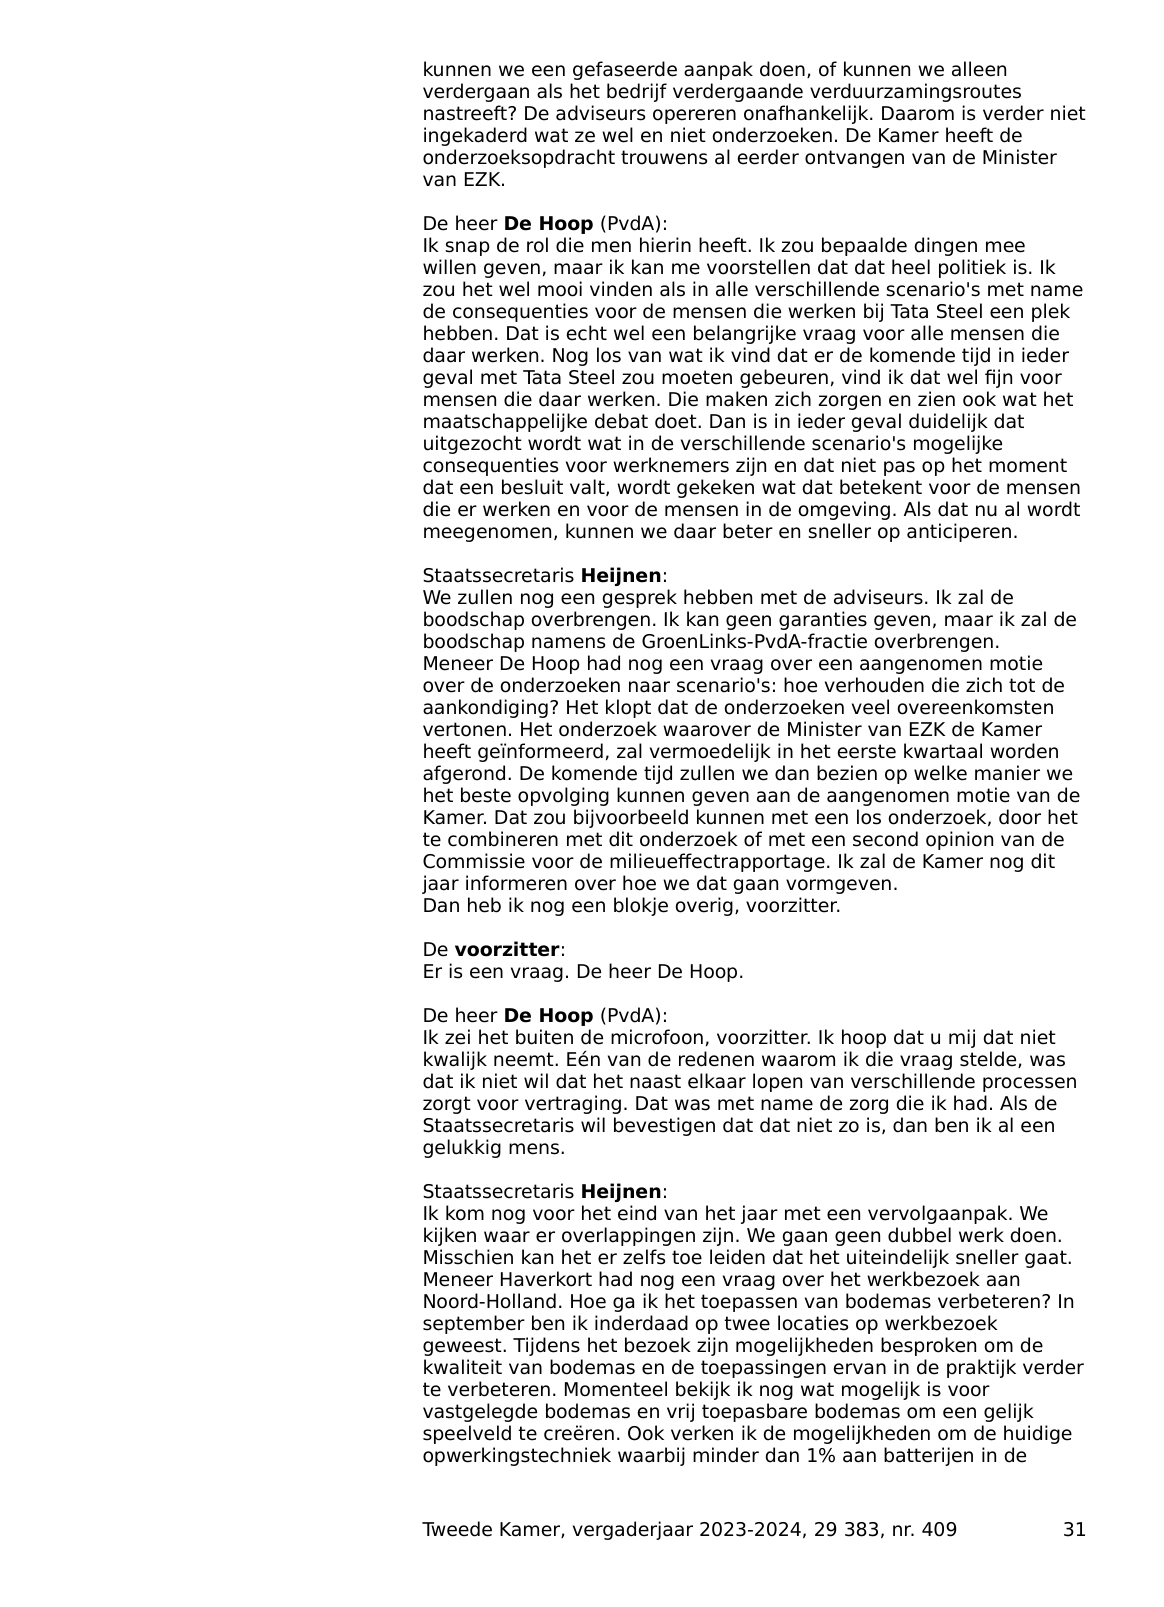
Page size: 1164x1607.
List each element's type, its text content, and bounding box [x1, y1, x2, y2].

text We zullen nog een gesprek hebben met de adviseurs. Ik zal de boodschap overbrengen. Ik kan geen garanties geven, maar ik zal de boodschap namens de GroenLinks-PvdA-fractie overbrengen. [422, 587, 1087, 653]
text Er is een vraag. De heer De Hoop. [422, 961, 1087, 983]
text Ik kom nog voor het eind van het jaar met een vervolgaanpak. We kijken waar er overlappingen zijn. We gaan geen dubbel werk doen. Misschien kan het er zelfs toe leiden dat het uiteindelijk sneller gaat. [422, 1203, 1087, 1269]
text Staatssecretaris Heijnen: [422, 565, 1087, 587]
text De voorzitter: [422, 939, 1087, 961]
text Staatssecretaris Heijnen: [422, 1181, 1087, 1203]
text De heer De Hoop (PvdA): [422, 213, 1087, 235]
text Ik snap de rol die men hierin heeft. Ik zou bepaalde dingen mee willen geven, maar ik kan me voorstellen dat dat heel politiek is. Ik zou het wel mooi vinden als in alle verschillende scenario's met name de consequenties voor de mensen die werken bij Tata Steel een plek hebben. Dat is echt wel een belangrijke vraag voor alle mensen die daar werken. Nog los van wat ik vind dat er de komende tijd in ieder geval met Tata Steel zou moeten gebeuren, vind ik dat wel fijn voor mensen die daar werken. Die maken zich zorgen en zien ook wat het maatschappelijke debat doet. Dan is in ieder geval duidelijk dat uitgezocht wordt wat in de verschillende scenario's mogelijke consequenties voor werknemers zijn en dat niet pas op het moment dat een besluit valt, wordt gekeken wat dat betekent voor de mensen die er werken en voor de mensen in de omgeving. Als dat nu al wordt meegenomen, kunnen we daar beter en sneller op anticiperen. [422, 235, 1087, 543]
text Ik zei het buiten de microfoon, voorzitter. Ik hoop dat u mij dat niet kwalijk neemt. Eén van de redenen waarom ik die vraag stelde, was dat ik niet wil dat het naast elkaar lopen van verschillende processen zorgt voor vertraging. Dat was met name de zorg die ik had. Als de Staatssecretaris wil bevestigen dat dat niet zo is, dan ben ik al een gelukkig mens. [422, 1027, 1087, 1159]
text Meneer Haverkort had nog een vraag over het werkbezoek aan Noord-Holland. Hoe ga ik het toepassen van bodemas verbeteren? In september ben ik inderdaad op twee locaties op werkbezoek geweest. Tijdens het bezoek zijn mogelijkheden besproken om de kwaliteit van bodemas en de toepassingen ervan in de praktijk verder te verbeteren. Momenteel bekijk ik nog wat mogelijk is voor vastgelegde bodemas en vrij toepasbare bodemas om een gelijk speelveld te creëren. Ook verken ik de mogelijkheden om de huidige opwerkingstechniek waarbij minder dan 1% aan batterijen in de [422, 1269, 1087, 1467]
text Meneer De Hoop had nog een vraag over een aangenomen motie over de onderzoeken naar scenario's: hoe verhouden die zich tot de aankondiging? Het klopt dat de onderzoeken veel overeenkomsten vertonen. Het onderzoek waarover de Minister van EZK de Kamer heeft geïnformeerd, zal vermoedelijk in het eerste kwartaal worden afgerond. De komende tijd zullen we dan bezien op welke manier we het beste opvolging kunnen geven aan de aangenomen motie van de Kamer. Dat zou bijvoorbeeld kunnen met een los onderzoek, door het te combineren met dit onderzoek of met een second opinion van de Commissie voor de milieueffectrapportage. Ik zal de Kamer nog dit jaar informeren over hoe we dat gaan vormgeven. [422, 653, 1087, 895]
text De heer De Hoop (PvdA): [422, 1005, 1087, 1027]
text Dan heb ik nog een blokje overig, voorzitter. [422, 895, 1087, 917]
text kunnen we een gefaseerde aanpak doen, of kunnen we alleen verdergaan als het bedrijf verdergaande verduurzamingsroutes nastreeft? De adviseurs opereren onafhankelijk. Daarom is verder niet ingekaderd wat ze wel en niet onderzoeken. De Kamer heeft de onderzoeksopdracht trouwens al eerder ontvangen van de Minister van EZK. [422, 59, 1087, 191]
